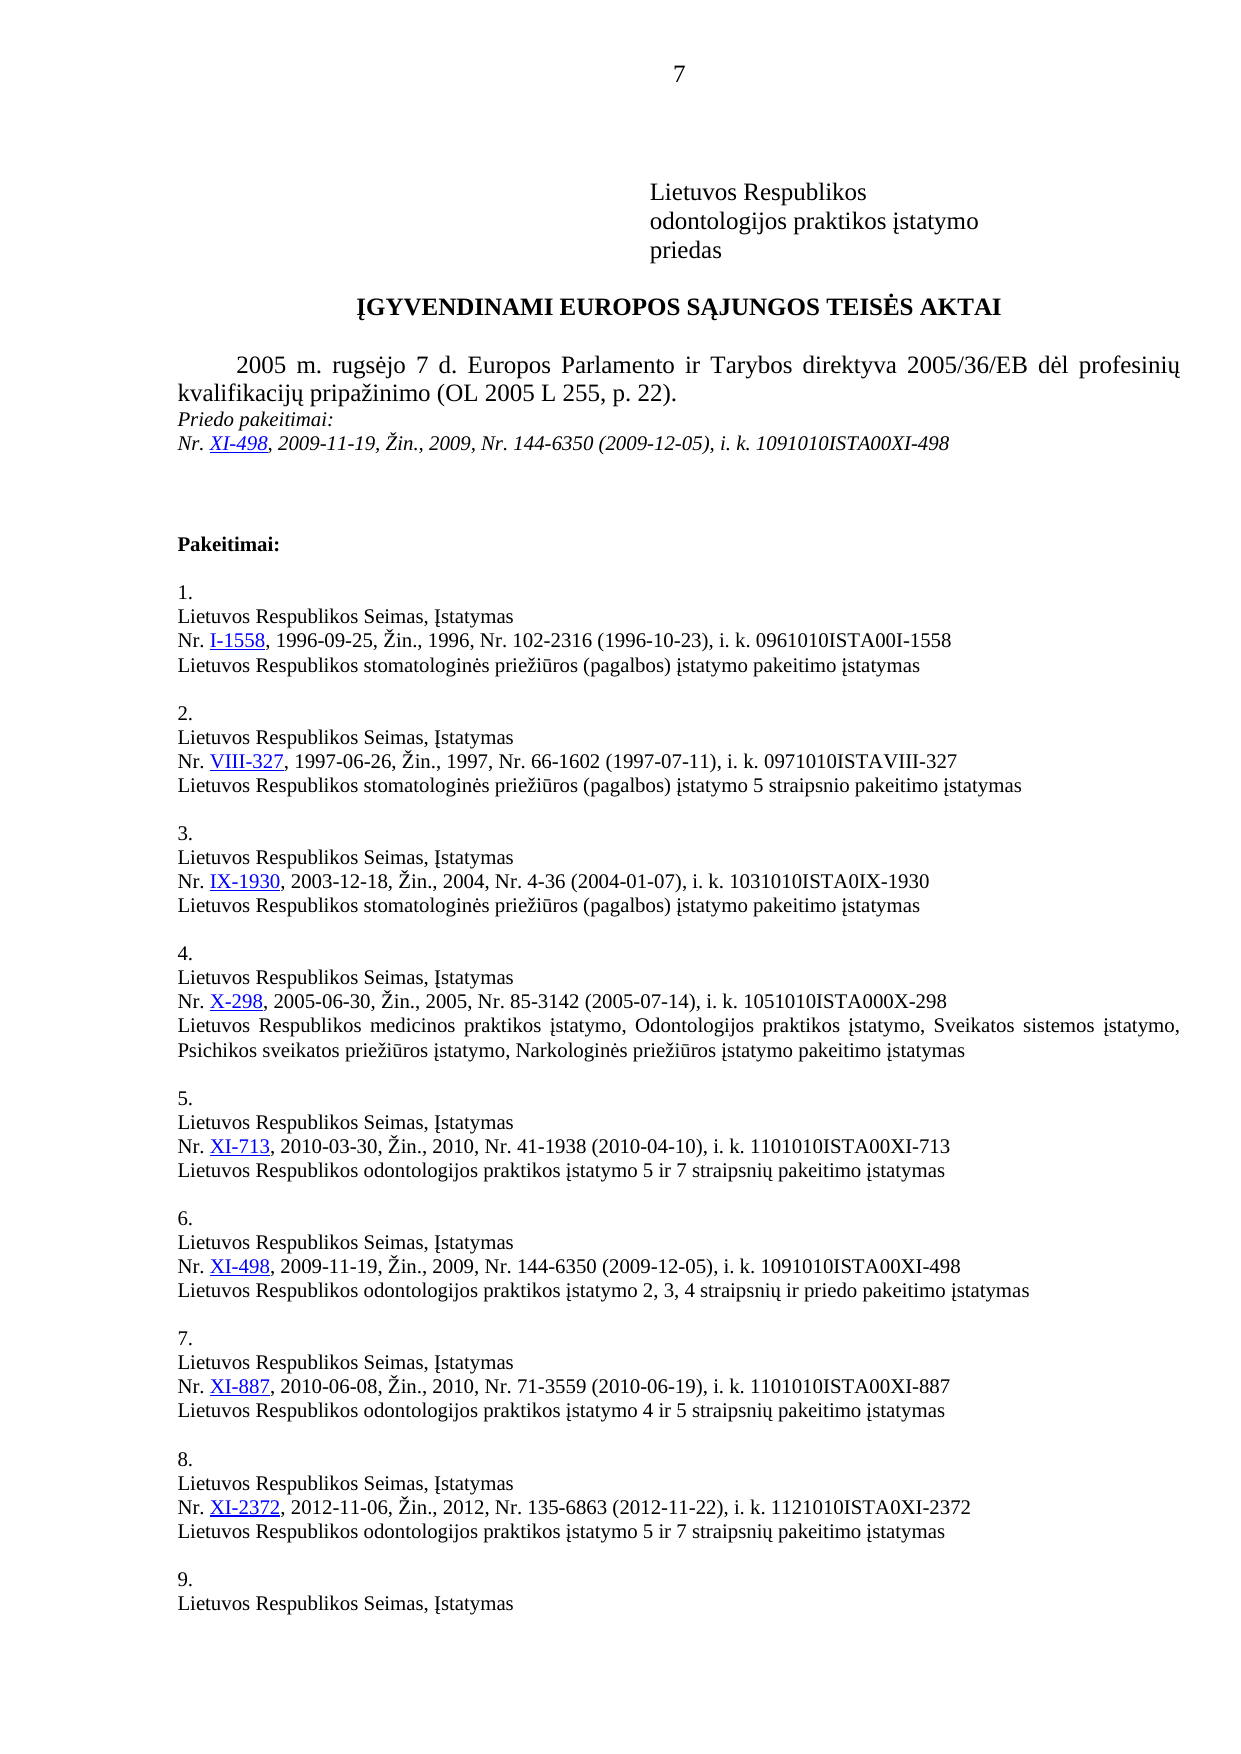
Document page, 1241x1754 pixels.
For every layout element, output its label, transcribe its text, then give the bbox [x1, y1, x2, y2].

text Lietuvos Respublikos odontologijos praktikos įstatymo 4 ir 5 straipsnių pakeitimo įstatymas [177, 1398, 1181, 1422]
text Lietuvos Respublikos Seimas, Įstatymas [177, 845, 1181, 869]
text 2005 m. rugsėjo 7 d. Europos Parlamento ir Tarybos direktyva 2005/36/EB dėl profesinių kvalifikacijų pripažinimo (OL 2005 L 255, p. 22). [177, 350, 1181, 407]
text Nr. VIII-327, 1997-06-26, Žin., 1997, Nr. 66-1602 (1997-07-11), i. k. 0971010ISTAVIII-327 [177, 749, 1181, 773]
text 9. [177, 1567, 1181, 1591]
text 6. [177, 1206, 1181, 1230]
text 3. [177, 821, 1181, 845]
text Nr. IX-1930, 2003-12-18, Žin., 2004, Nr. 4-36 (2004-01-07), i. k. 1031010ISTA0IX-1930 [177, 869, 1181, 893]
text Pakeitimai: [177, 532, 1181, 556]
text Lietuvos Respublikos [649, 177, 1181, 206]
text Lietuvos Respublikos stomatologinės priežiūros (pagalbos) įstatymo pakeitimo įstatymas [177, 893, 1181, 917]
text Nr. XI-887, 2010-06-08, Žin., 2010, Nr. 71-3559 (2010-06-19), i. k. 1101010ISTA00XI-887 [177, 1374, 1181, 1398]
text 2. [177, 701, 1181, 725]
text Nr. XI-498, 2009-11-19, Žin., 2009, Nr. 144-6350 (2009-12-05), i. k. 1091010ISTA00XI-498 [177, 1254, 1181, 1278]
text Lietuvos Respublikos odontologijos praktikos įstatymo 5 ir 7 straipsnių pakeitimo įstatymas [177, 1158, 1181, 1182]
text Priedo pakeitimai: [177, 407, 1181, 431]
text 7. [177, 1326, 1181, 1350]
text Nr. XI-498, 2009-11-19, Žin., 2009, Nr. 144-6350 (2009-12-05), i. k. 1091010ISTA00XI-498 [177, 431, 1181, 455]
text Lietuvos Respublikos odontologijos praktikos įstatymo 2, 3, 4 straipsnių ir priedo pakeitimo įstatymas [177, 1278, 1181, 1302]
text 4. [177, 941, 1181, 965]
text 8. [177, 1447, 1181, 1471]
text 5. [177, 1086, 1181, 1110]
text Lietuvos Respublikos stomatologinės priežiūros (pagalbos) įstatymo 5 straipsnio pakeitimo įstatymas [177, 773, 1181, 797]
text Nr. I-1558, 1996-09-25, Žin., 1996, Nr. 102-2316 (1996-10-23), i. k. 0961010ISTA00I-1558 [177, 628, 1181, 652]
text Lietuvos Respublikos Seimas, Įstatymas [177, 1350, 1181, 1374]
text Lietuvos Respublikos odontologijos praktikos įstatymo 5 ir 7 straipsnių pakeitimo įstatymas [177, 1519, 1181, 1543]
text Lietuvos Respublikos Seimas, Įstatymas [177, 1230, 1181, 1254]
text priedas [649, 235, 1181, 263]
text Nr. XI-713, 2010-03-30, Žin., 2010, Nr. 41-1938 (2010-04-10), i. k. 1101010ISTA00XI-713 [177, 1134, 1181, 1158]
text Lietuvos Respublikos Seimas, Įstatymas [177, 965, 1181, 989]
text Nr. X-298, 2005-06-30, Žin., 2005, Nr. 85-3142 (2005-07-14), i. k. 1051010ISTA000X-298 [177, 989, 1181, 1013]
text Lietuvos Respublikos Seimas, Įstatymas [177, 604, 1181, 628]
text Lietuvos Respublikos Seimas, Įstatymas [177, 1471, 1181, 1495]
text Lietuvos Respublikos Seimas, Įstatymas [177, 725, 1181, 749]
text Lietuvos Respublikos Seimas, Įstatymas [177, 1591, 1181, 1615]
text 1. [177, 580, 1181, 604]
text Lietuvos Respublikos medicinos praktikos įstatymo, Odontologijos praktikos įstatymo, Sveikatos sistemos įstatymo, Psichikos sveikatos priežiūros įstatymo, Narkologinės priežiūros įstatymo pakeitimo įstatymas [177, 1013, 1181, 1062]
text odontologijos praktikos įstatymo [649, 206, 1181, 235]
text Nr. XI-2372, 2012-11-06, Žin., 2012, Nr. 135-6863 (2012-11-22), i. k. 1121010ISTA0XI-2372 [177, 1495, 1181, 1519]
text Lietuvos Respublikos Seimas, Įstatymas [177, 1110, 1181, 1134]
text Lietuvos Respublikos stomatologinės priežiūros (pagalbos) įstatymo pakeitimo įstatymas [177, 652, 1181, 677]
text ĮGYVENDINAMI EUROPOS SĄJUNGOS TEISĖS AKTAI [177, 292, 1181, 321]
